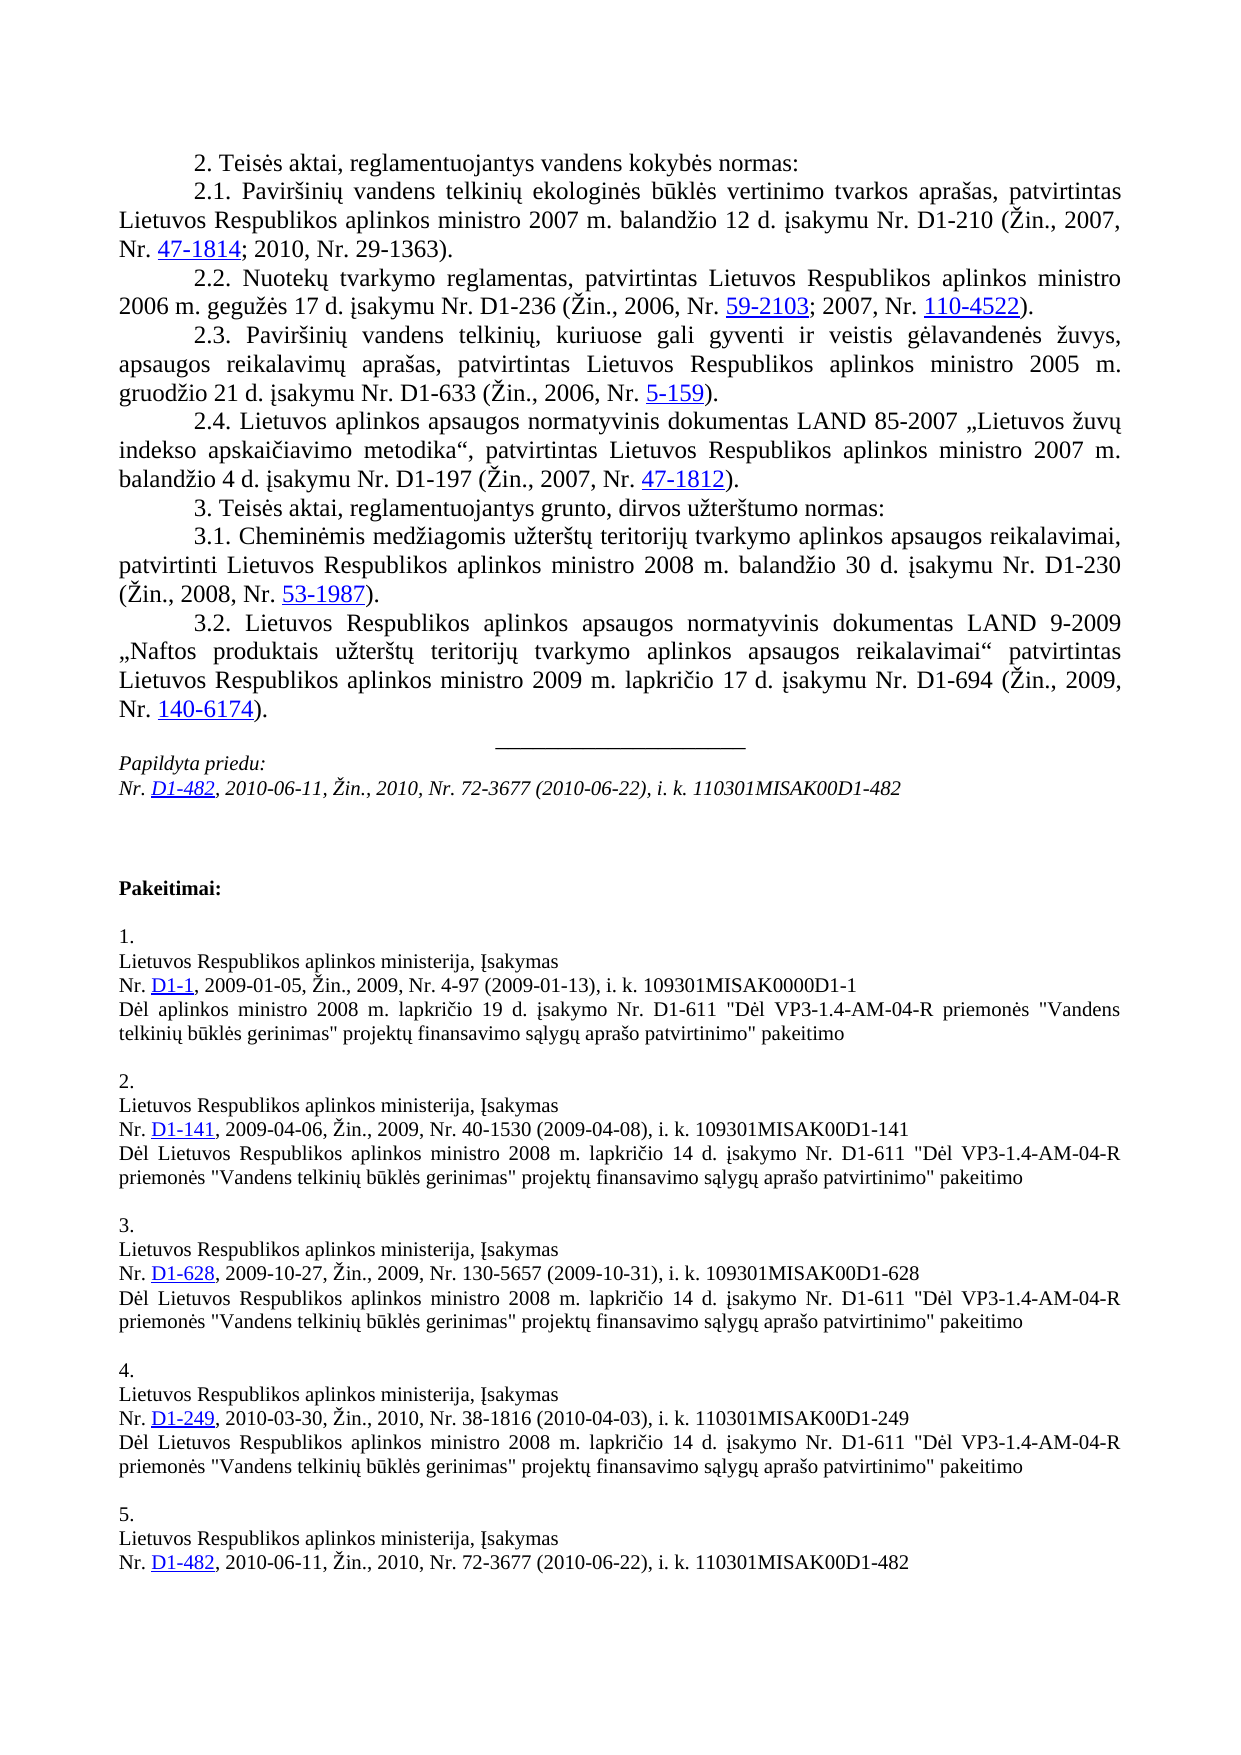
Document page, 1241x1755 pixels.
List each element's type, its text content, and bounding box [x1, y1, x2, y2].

text Nr. D1-1, 2009-01-05, Žin., 2009, Nr. 4-97 (2009-01-13), i. k. 109301MISAK0000D1-1 [119, 973, 1122, 997]
text Nr. D1-628, 2009-10-27, Žin., 2009, Nr. 130-5657 (2009-10-31), i. k. 109301MISAK00D1-628 [119, 1261, 1122, 1285]
text Lietuvos Respublikos aplinkos ministerija, Įsakymas [119, 1382, 1122, 1406]
text 3. Teisės aktai, reglamentuojantys grunto, dirvos užterštumo normas: [119, 493, 1122, 521]
text Nr. D1-482, 2010-06-11, Žin., 2010, Nr. 72-3677 (2010-06-22), i. k. 110301MISAK00D1-482 [119, 1550, 1122, 1574]
text 2.4. Lietuvos aplinkos apsaugos normatyvinis dokumentas LAND 85-2007 „Lietuvos žuvų indekso apskaičiavimo metodika“, patvirtintas Lietuvos Respublikos aplinkos ministro 2007 m. balandžio 4 d. įsakymu Nr. D1-197 (Žin., 2007, Nr. 47-1812). [119, 406, 1122, 493]
text Lietuvos Respublikos aplinkos ministerija, Įsakymas [119, 1093, 1122, 1117]
text 2. Teisės aktai, reglamentuojantys vandens kokybės normas: [119, 148, 1122, 176]
text 3.2. Lietuvos Respublikos aplinkos apsaugos normatyvinis dokumentas LAND 9-2009 „Naftos produktais užterštų teritorijų tvarkymo aplinkos apsaugos reikalavimai“ patvirtintas Lietuvos Respublikos aplinkos ministro 2009 m. lapkričio 17 d. įsakymu Nr. D1-694 (Žin., 2009, Nr. 140-6174). [119, 608, 1122, 723]
text Dėl Lietuvos Respublikos aplinkos ministro 2008 m. lapkričio 14 d. įsakymo Nr. D1-611 "Dėl VP3-1.4-AM-04-R priemonės "Vandens telkinių būklės gerinimas" projektų finansavimo sąlygų aprašo patvirtinimo" pakeitimo [119, 1141, 1122, 1189]
text 3.1. Cheminėmis medžiagomis užterštų teritorijų tvarkymo aplinkos apsaugos reikalavimai, patvirtinti Lietuvos Respublikos aplinkos ministro 2008 m. balandžio 30 d. įsakymu Nr. D1-230 (Žin., 2008, Nr. 53-1987). [119, 521, 1122, 608]
text 4. [119, 1358, 1122, 1382]
text Lietuvos Respublikos aplinkos ministerija, Įsakymas [119, 1526, 1122, 1550]
text Lietuvos Respublikos aplinkos ministerija, Įsakymas [119, 948, 1122, 973]
text Dėl Lietuvos Respublikos aplinkos ministro 2008 m. lapkričio 14 d. įsakymo Nr. D1-611 "Dėl VP3-1.4-AM-04-R priemonės "Vandens telkinių būklės gerinimas" projektų finansavimo sąlygų aprašo patvirtinimo" pakeitimo [119, 1285, 1122, 1333]
text Pakeitimai: [119, 876, 1122, 900]
text Papildyta priedu: [119, 751, 1122, 775]
text ____________________ [119, 723, 1122, 751]
text Nr. D1-249, 2010-03-30, Žin., 2010, Nr. 38-1816 (2010-04-03), i. k. 110301MISAK00D1-249 [119, 1406, 1122, 1430]
text 2. [119, 1069, 1122, 1093]
text 2.3. Paviršinių vandens telkinių, kuriuose gali gyventi ir veistis gėlavandenės žuvys, apsaugos reikalavimų aprašas, patvirtintas Lietuvos Respublikos aplinkos ministro 2005 m. gruodžio 21 d. įsakymu Nr. D1-633 (Žin., 2006, Nr. 5-159). [119, 320, 1122, 406]
text Lietuvos Respublikos aplinkos ministerija, Įsakymas [119, 1237, 1122, 1261]
text Nr. D1-141, 2009-04-06, Žin., 2009, Nr. 40-1530 (2009-04-08), i. k. 109301MISAK00D1-141 [119, 1117, 1122, 1141]
text 2.1. Paviršinių vandens telkinių ekologinės būklės vertinimo tvarkos aprašas, patvirtintas Lietuvos Respublikos aplinkos ministro 2007 m. balandžio 12 d. įsakymu Nr. D1-210 (Žin., 2007, Nr. 47-1814; 2010, Nr. 29-1363). [119, 176, 1122, 263]
text Nr. D1-482, 2010-06-11, Žin., 2010, Nr. 72-3677 (2010-06-22), i. k. 110301MISAK00D1-482 [119, 775, 1122, 799]
text Dėl Lietuvos Respublikos aplinkos ministro 2008 m. lapkričio 14 d. įsakymo Nr. D1-611 "Dėl VP3-1.4-AM-04-R priemonės "Vandens telkinių būklės gerinimas" projektų finansavimo sąlygų aprašo patvirtinimo" pakeitimo [119, 1430, 1122, 1478]
text 1. [119, 924, 1122, 948]
text 3. [119, 1213, 1122, 1237]
text 5. [119, 1502, 1122, 1526]
text Dėl aplinkos ministro 2008 m. lapkričio 19 d. įsakymo Nr. D1-611 "Dėl VP3-1.4-AM-04-R priemonės "Vandens telkinių būklės gerinimas" projektų finansavimo sąlygų aprašo patvirtinimo" pakeitimo [119, 997, 1122, 1045]
text 2.2. Nuotekų tvarkymo reglamentas, patvirtintas Lietuvos Respublikos aplinkos ministro 2006 m. gegužės 17 d. įsakymu Nr. D1-236 (Žin., 2006, Nr. 59-2103; 2007, Nr. 110-4522). [119, 263, 1122, 320]
